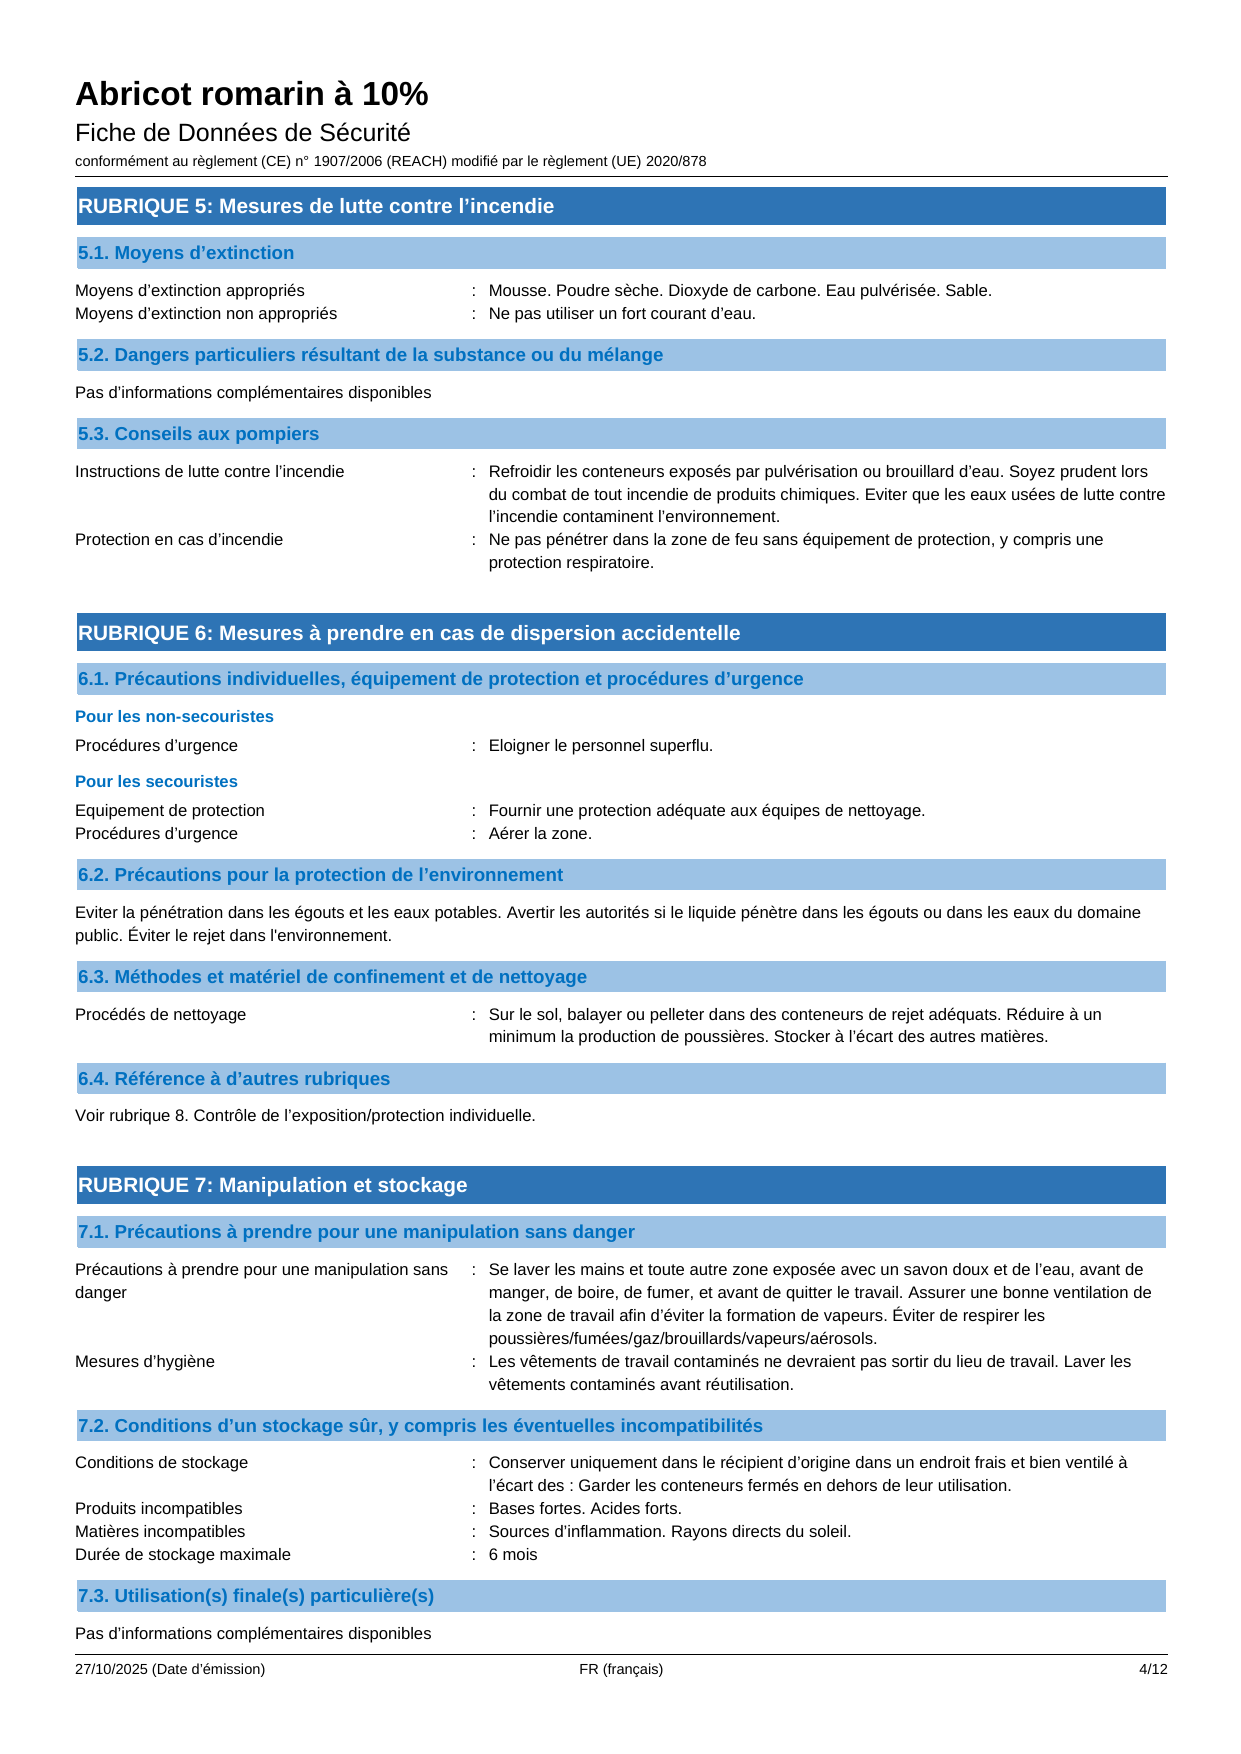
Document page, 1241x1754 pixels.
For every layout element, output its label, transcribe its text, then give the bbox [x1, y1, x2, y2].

table_cell Durée de stockage maximale [75, 1545, 459, 1568]
table_cell Procédures d’urgence [75, 824, 459, 847]
table_header Eloigner le personnel superflu. [489, 736, 1168, 759]
table_header Instructions de lutte contre l’incendie [75, 461, 459, 530]
table_header Procédés de nettoyage [75, 1004, 459, 1050]
subtitle 6.2. Précautions pour la protection de l’environnement [79, 860, 1165, 889]
table_header Refroidir les conteneurs exposés par pulvérisation ou brouillard d’eau. Soyez prudent lors du combat de tout incendie de produits chimiques. Eviter que les eaux usées de lutte contre l’incendie contaminent l’environnement. [489, 461, 1168, 530]
table_header Procédures d’urgence [75, 736, 459, 759]
text Voir rubrique 8. Contrôle de l’exposition/protection individuelle. [75, 1106, 1165, 1125]
table_cell Bases fortes. Acides forts. [489, 1499, 1168, 1522]
table_header Moyens d’extinction appropriés [75, 281, 459, 304]
subtitle 7.2. Conditions d’un stockage sûr, y compris les éventuelles incompatibilités [79, 1411, 1165, 1440]
table_cell : [459, 1352, 488, 1397]
table_cell : [459, 1522, 488, 1545]
subtitle 6.4. Référence à d’autres rubriques [79, 1064, 1165, 1093]
table_header : [459, 1260, 488, 1352]
text Eviter la pénétration dans les égouts et les eaux potables. Avertir les autorités si le liquide pénètre dans les égouts ou dans les eaux du domaine public. Éviter le rejet dans l'environnement. [75, 902, 1165, 944]
subtitle 6.3. Méthodes et matériel de confinement et de nettoyage [79, 962, 1165, 991]
table_header Se laver les mains et toute autre zone exposée avec un savon doux et de l’eau, avant de manger, de boire, de fumer, et avant de quitter le travail. Assurer une bonne ventilation de la zone de travail afin d’éviter la formation de vapeurs. Éviter de respirer les poussières/fumées/gaz/brouillards/vapeurs/aérosols. [489, 1260, 1168, 1352]
table_cell Aérer la zone. [489, 824, 1168, 847]
table_header Précautions à prendre pour une manipulation sans danger [75, 1260, 459, 1352]
table_cell Moyens d’extinction non appropriés [75, 304, 459, 327]
table_header : [459, 281, 488, 304]
table_cell Ne pas pénétrer dans la zone de feu sans équipement de protection, y compris une protection respiratoire. [489, 530, 1168, 576]
subtitle 7.3. Utilisation(s) finale(s) particulière(s) [79, 1581, 1165, 1611]
table_cell Mesures d’hygiène [75, 1352, 459, 1397]
table_header : [459, 461, 488, 530]
subtitle 5.2. Dangers particuliers résultant de la substance ou du mélange [79, 340, 1165, 370]
subtitle 5.1. Moyens d’extinction [79, 239, 1165, 268]
table_cell 6 mois [489, 1545, 1168, 1568]
table_header Mousse. Poudre sèche. Dioxyde de carbone. Eau pulvérisée. Sable. [489, 281, 1168, 304]
table_header Equipement de protection [75, 801, 459, 824]
table_cell Les vêtements de travail contaminés ne devraient pas sortir du lieu de travail. Laver les vêtements contaminés avant réutilisation. [489, 1352, 1168, 1397]
table_cell : [459, 1545, 488, 1568]
table_header : [459, 801, 488, 824]
table_header Sur le sol, balayer ou pelleter dans des conteneurs de rejet adéquats. Réduire à un minimum la production de poussières. Stocker à l’écart des autres matières. [489, 1004, 1168, 1050]
table_header : [459, 1453, 488, 1499]
table_header : [459, 1004, 488, 1050]
table_cell Ne pas utiliser un fort courant d’eau. [489, 304, 1168, 327]
table_cell Produits incompatibles [75, 1499, 459, 1522]
subtitle RUBRIQUE 6: Mesures à prendre en cas de dispersion accidentelle [79, 615, 1165, 650]
table_cell Matières incompatibles [75, 1522, 459, 1545]
table_cell Protection en cas d’incendie [75, 530, 459, 576]
subtitle RUBRIQUE 7: Manipulation et stockage [79, 1168, 1165, 1203]
subtitle Pour les non-secouristes [75, 707, 1165, 726]
text Pas d’informations complémentaires disponibles [75, 1624, 1165, 1643]
subtitle 7.1. Précautions à prendre pour une manipulation sans danger [79, 1218, 1165, 1247]
table_header Fournir une protection adéquate aux équipes de nettoyage. [489, 801, 1168, 824]
table_cell : [459, 304, 488, 327]
table_cell : [459, 824, 488, 847]
subtitle Pour les secouristes [75, 772, 1165, 791]
table_cell : [459, 1499, 488, 1522]
table_header Conditions de stockage [75, 1453, 459, 1499]
subtitle 5.3. Conseils aux pompiers [79, 419, 1165, 448]
subtitle RUBRIQUE 5: Mesures de lutte contre l’incendie [79, 189, 1165, 224]
table_header : [459, 736, 488, 759]
subtitle 6.1. Précautions individuelles, équipement de protection et procédures d’urgence [79, 665, 1165, 694]
table_header Conserver uniquement dans le récipient d’origine dans un endroit frais et bien ventilé à l’écart des : Garder les conteneurs fermés en dehors de leur utilisation. [489, 1453, 1168, 1499]
text Pas d’informations complémentaires disponibles [75, 383, 1165, 402]
table_cell : [459, 530, 488, 576]
table_cell Sources d’inflammation. Rayons directs du soleil. [489, 1522, 1168, 1545]
